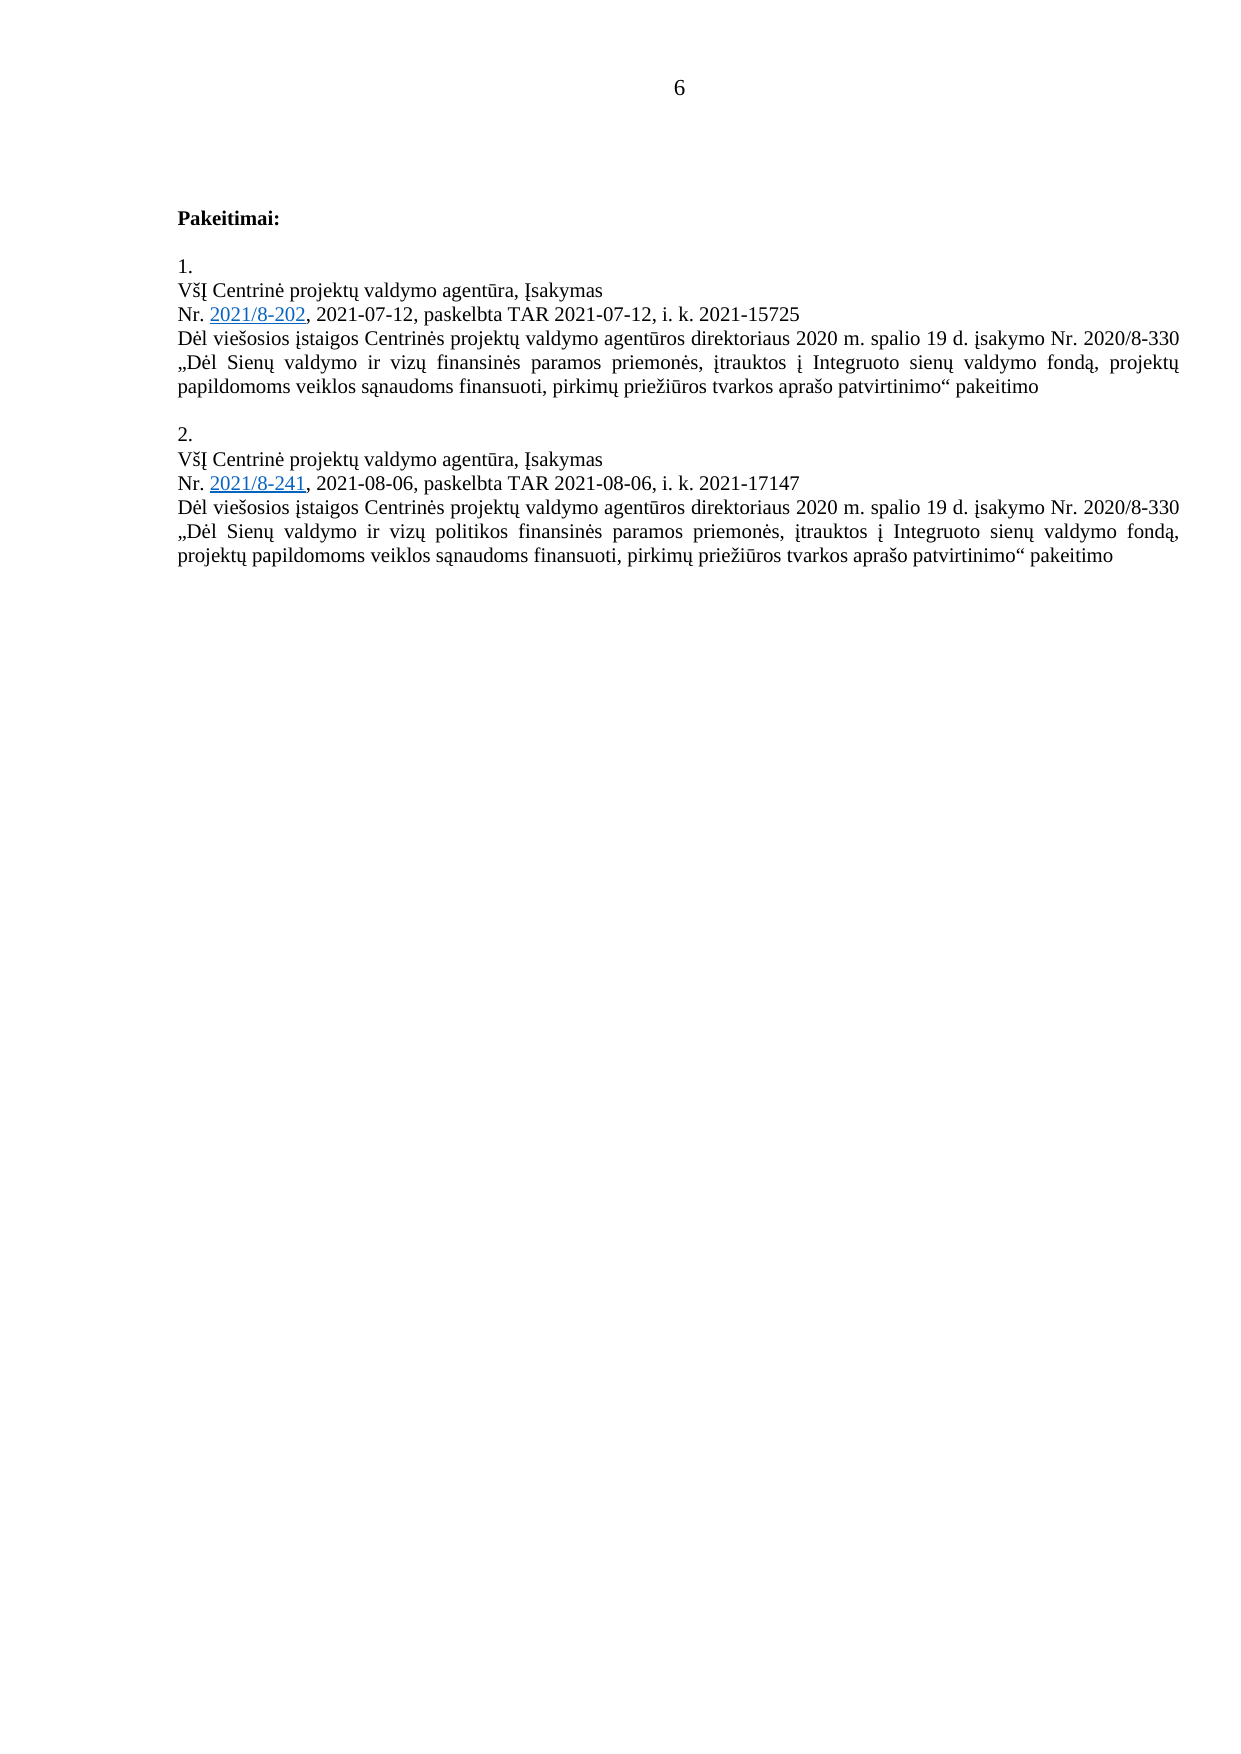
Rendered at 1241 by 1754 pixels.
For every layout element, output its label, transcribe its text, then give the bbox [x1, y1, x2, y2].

text Pakeitimai: [177, 206, 1181, 230]
text Dėl viešosios įstaigos Centrinės projektų valdymo agentūros direktoriaus 2020 m. spalio 19 d. įsakymo Nr. 2020/8-330 „Dėl Sienų valdymo ir vizų politikos finansinės paramos priemonės, įtrauktos į Integruoto sienų valdymo fondą, projektų papildomoms veiklos sąnaudoms finansuoti, pirkimų priežiūros tvarkos aprašo patvirtinimo“ pakeitimo [177, 494, 1181, 567]
text Nr. 2021/8-202, 2021-07-12, paskelbta TAR 2021-07-12, i. k. 2021-15725 [177, 302, 1181, 326]
text 1. [177, 254, 1181, 278]
text VšĮ Centrinė projektų valdymo agentūra, Įsakymas [177, 278, 1181, 302]
text 2. [177, 422, 1181, 446]
text Nr. 2021/8-241, 2021-08-06, paskelbta TAR 2021-08-06, i. k. 2021-17147 [177, 471, 1181, 494]
text VšĮ Centrinė projektų valdymo agentūra, Įsakymas [177, 446, 1181, 471]
text Dėl viešosios įstaigos Centrinės projektų valdymo agentūros direktoriaus 2020 m. spalio 19 d. įsakymo Nr. 2020/8-330 „Dėl Sienų valdymo ir vizų finansinės paramos priemonės, įtrauktos į Integruoto sienų valdymo fondą, projektų papildomoms veiklos sąnaudoms finansuoti, pirkimų priežiūros tvarkos aprašo patvirtinimo“ pakeitimo [177, 326, 1181, 398]
